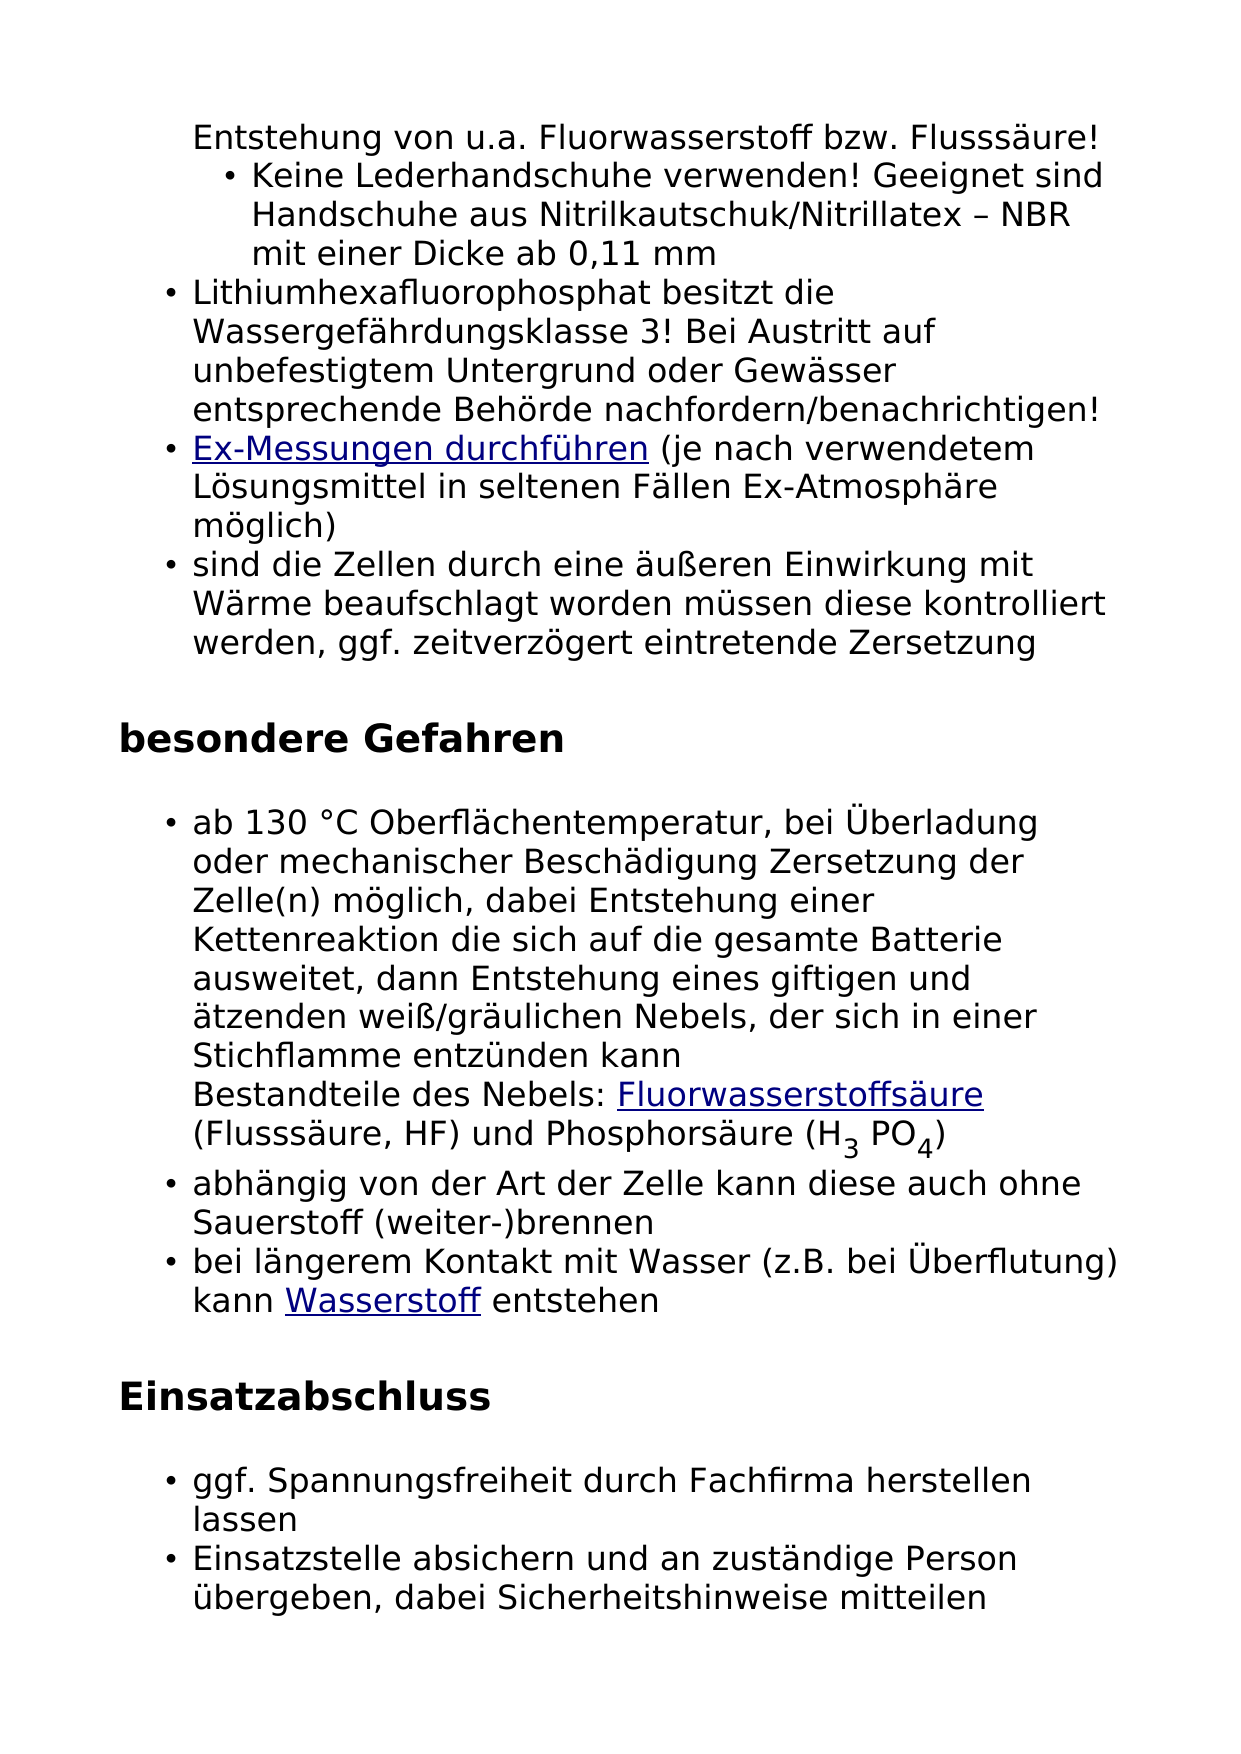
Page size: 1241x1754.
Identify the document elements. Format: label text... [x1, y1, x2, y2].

list bei längerem Kontakt mit Wasser (z.B. bei Überflutung) kann Wasserstoff entstehen [177, 1242, 1122, 1320]
list Ex-Messungen durchführen (je nach verwendetem Lösungsmittel in seltenen Fällen Ex-Atmosphäre möglich) [177, 429, 1122, 546]
list sind die Zellen durch eine äußeren Einwirkung mit Wärme beaufschlagt worden müssen diese kontrolliert werden, ggf. zeitverzögert eintretende Zersetzung [177, 546, 1122, 662]
list Entstehung von u.a. Fluorwasserstoff bzw. Flusssäure! [177, 118, 1122, 157]
list Lithiumhexafluorophosphat besitzt die Wassergefährdungsklasse 3! Bei Austritt auf unbefestigtem Untergrund oder Gewässer entsprechende Behörde nachfordern/benachrichtigen! [177, 273, 1122, 429]
list abhängig von der Art der Zelle kann diese auch ohne Sauerstoff (weiter-)brennen [177, 1164, 1122, 1242]
list Einsatzstelle absichern und an zuständige Person übergeben, dabei Sicherheitshinweise mitteilen [177, 1539, 1122, 1617]
list Keine Lederhandschuhe verwenden! Geeignet sind Handschuhe aus Nitrilkautschuk/Nitrillatex – NBR mit einer Dicke ab 0,11 mm [236, 157, 1122, 273]
list ab 130 °C Oberflächentemperatur, bei Überladung oder mechanischer Beschädigung Zersetzung der Zelle(n) möglich, dabei Entstehung einer Kettenreaktion die sich auf die gesamte Batterie ausweitet, dann Entstehung eines giftigen und ätzenden weiß/gräulichen Nebels, der sich in einer Stichflamme entzünden kann Bestandteile des Nebels: Fluorwasserstoffsäure (Flusssäure, HF) und Phosphorsäure (H3 PO4) [177, 804, 1122, 1164]
subtitle besondere Gefahren [118, 717, 1122, 762]
subtitle Einsatzabschluss [118, 1374, 1122, 1420]
list ggf. Spannungsfreiheit durch Fachfirma herstellen lassen [177, 1462, 1122, 1539]
